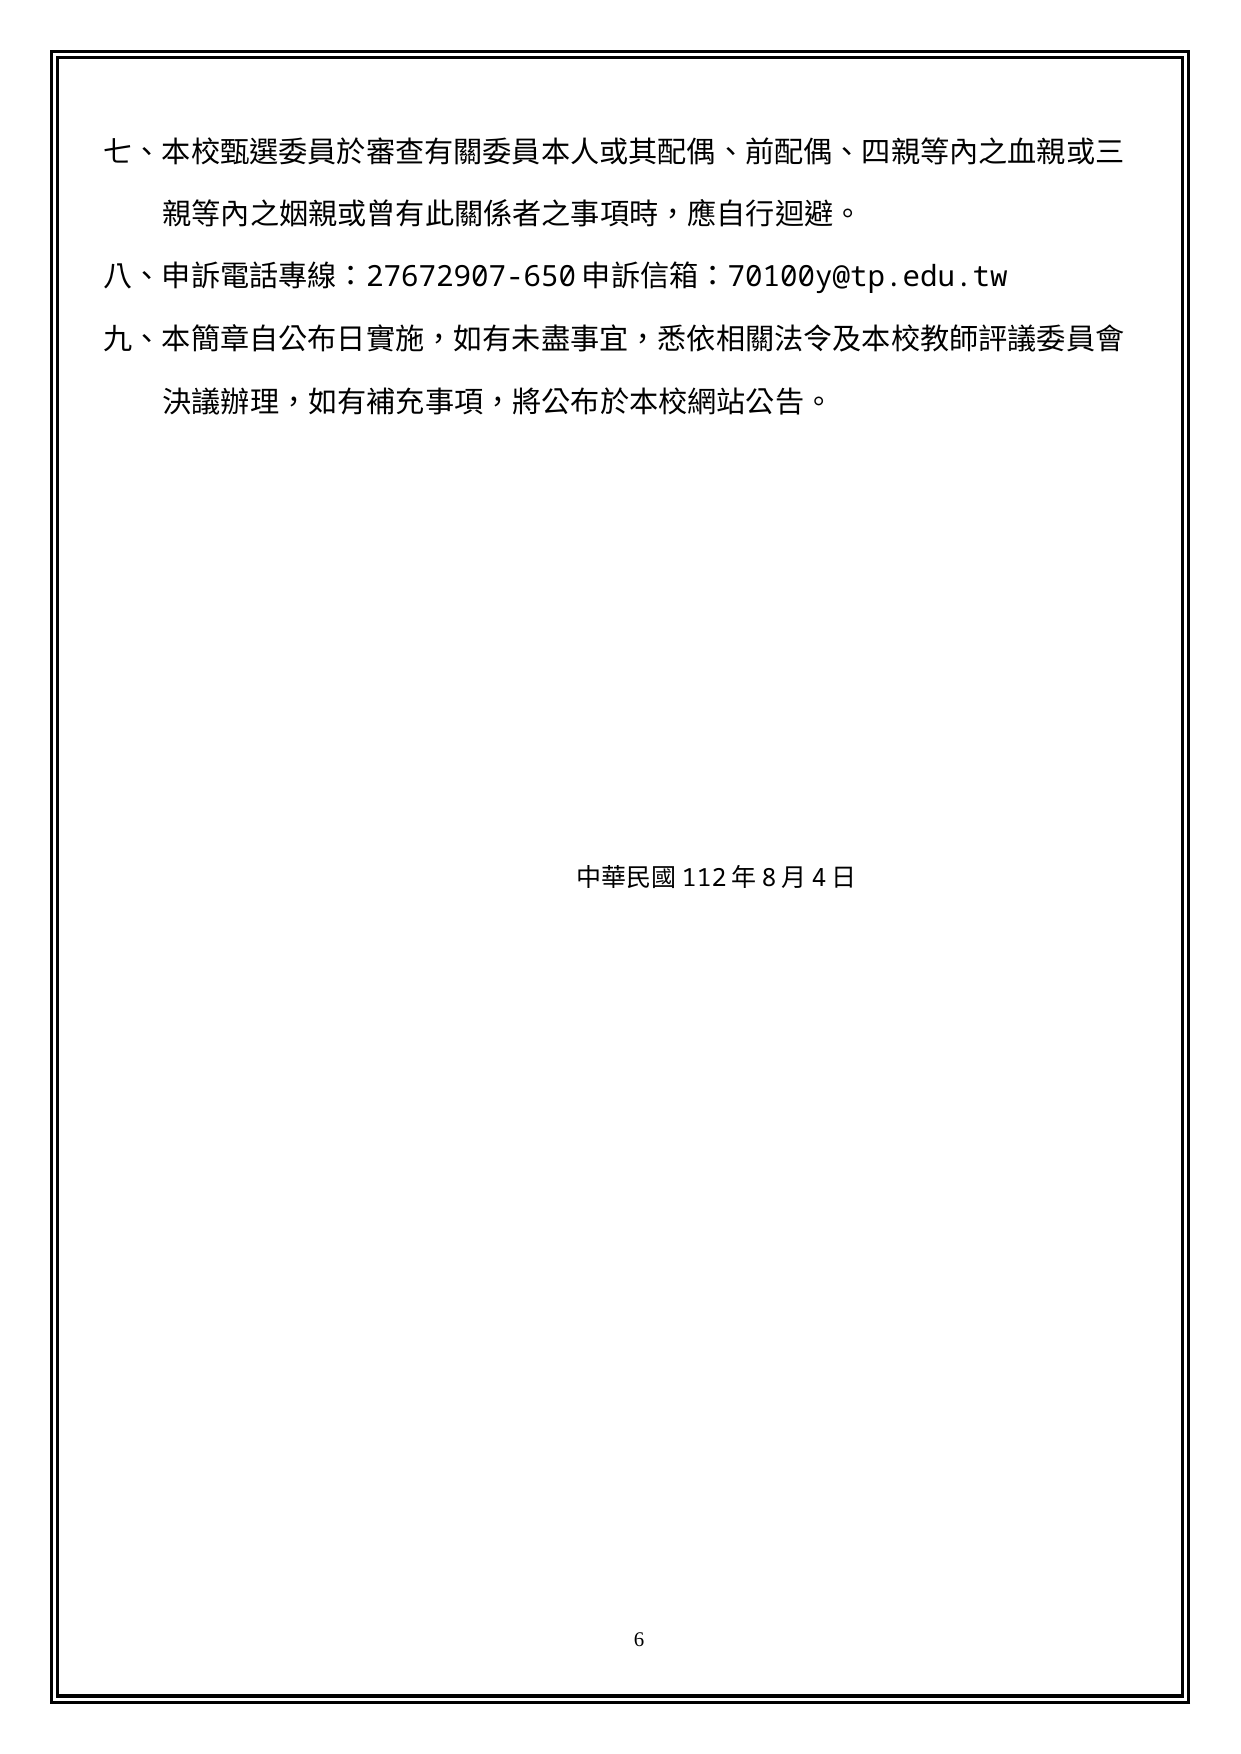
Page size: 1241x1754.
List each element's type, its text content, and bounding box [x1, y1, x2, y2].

text 八、申訴電話專線：27672907-650申訴信箱：70100y@tp.edu.tw [103, 233, 1152, 295]
text 七、本校甄選委員於審查有關委員本人或其配偶、前配偶、四親等內之血親或三親等內之姻親或曾有此關係者之事項時，應自行迴避。 [103, 108, 1152, 233]
text 中華民國112年8月4日 [141, 858, 1152, 894]
text 九、本簡章自公布日實施，如有未盡事宜，悉依相關法令及本校教師評議委員會決議辦理，如有補充事項，將公布於本校網站公告。 [103, 295, 1152, 420]
